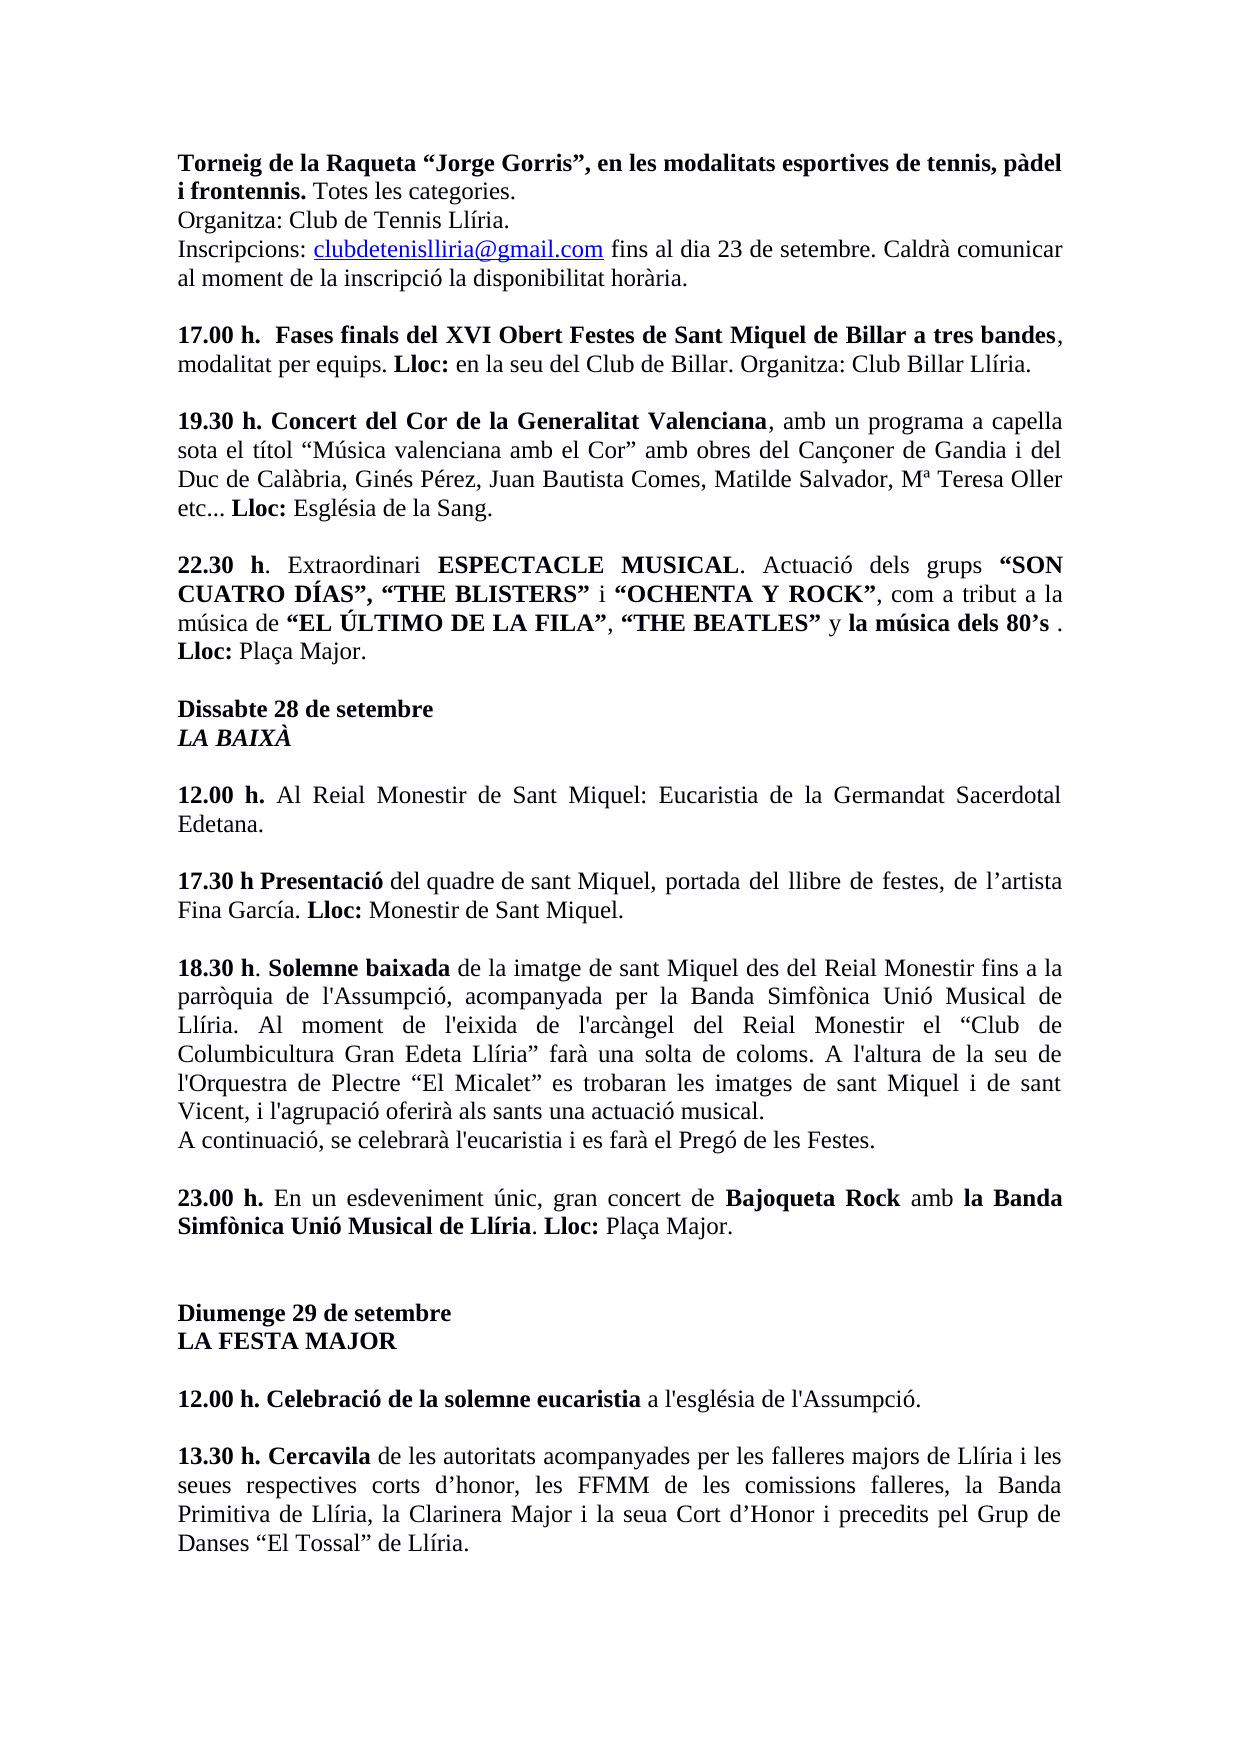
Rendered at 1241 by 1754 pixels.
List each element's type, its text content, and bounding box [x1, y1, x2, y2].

text Diumenge 29 de setembre [177, 1298, 1063, 1326]
text 19.30 h. Concert del Cor de la Generalitat Valenciana, amb un programa a capella sota el títol “Música valenciana amb el Cor” amb obres del Cançoner de Gandia i del Duc de Calàbria, Ginés Pérez, Juan Bautista Comes, Matilde Salvador, Mª Teresa Oller etc... Lloc: Església de la Sang. [177, 406, 1063, 521]
text 12.00 h. Celebració de la solemne eucaristia a l'església de l'Assumpció. [177, 1384, 1063, 1413]
text 17.30 h Presentació del quadre de sant Miq uel, portada del llibre de festes, de l’artista Fina García. Lloc: Monestir de Sant Miquel. [177, 866, 1063, 924]
text Torneig de la Raqueta “Jorge Gorris”, en les modalitats esportives de tennis, pàdel i frontennis. Totes les categories. [177, 148, 1063, 205]
text 23.00 h. En un esdeveniment únic, gran concert de Bajoqueta Rock amb la Banda Simfònica Unió Musical de Llíria. Lloc: Plaça Major. [177, 1183, 1063, 1240]
text 17.00 h. Fases finals del XVI Obert Festes de Sant Miquel de Billar a tres bandes, modalitat per equips. Lloc: en la seu del Club de Billar. Organitza: Club Billar Llíria. [177, 320, 1063, 378]
text 22.30 h. Extraordinari ESPECTACLE MUSICAL. Actuació dels grups “SON CUATRO DÍAS”, “THE BLISTERS” i “OCHENTA Y ROCK”, com a tribut a la música de “EL ÚLTIMO DE LA FILA”, “THE BEATLES” y la música dels 80’s . Lloc: Plaça Major. [177, 550, 1063, 665]
text 13.30 h. Cercavila de les autoritats acompanyades per les falleres majors de Llíria i les seues respectives corts d’honor, les FFMM de les comissions falleres, la Banda Primitiva de Llíria, la Clarinera Major i la seua Cort d’Honor i precedits pel Grup de Danses “El Tossal” de Llíria. [177, 1441, 1063, 1556]
text Organitza: Club de Tennis Llíria. [177, 205, 1063, 234]
text LA FESTA MAJOR [177, 1326, 1063, 1355]
text Inscripcions: clubdetenislliria@gmail.com fins al dia 23 de setembre. Caldrà comunicar al moment de la inscripció la disponibilitat horària. [177, 234, 1063, 291]
text 18.30 h. Solemne baixada de la imatge de sant Miquel des del Reial Monestir fins a la parròquia de l'Assumpció, acompanyada per la Banda Simfònica Unió Musical de Llíria. Al moment de l'eixida de l'arcàngel del Reial Monestir el “Club de Columbicultura Gran Edeta Llíria” farà una solta de coloms. A l'altura de la seu de l'Orquestra de Plectre “El Micalet” es trobaran les imatges de sant Miquel i de sant Vicent, i l'agrupació oferirà als sants una actuació musical. [177, 953, 1063, 1125]
text A continuació, se celebrarà l'eucaristia i es farà el Pregó de les Festes. [177, 1125, 1063, 1154]
text 12.00 h. Al Reial Monestir de Sant Miquel: Eucaristia de la Germandat Sacerdotal Edetana. [177, 780, 1063, 838]
text Dissabte 28 de setembre [177, 694, 1063, 723]
text LA BAIXÀ [177, 723, 1063, 751]
